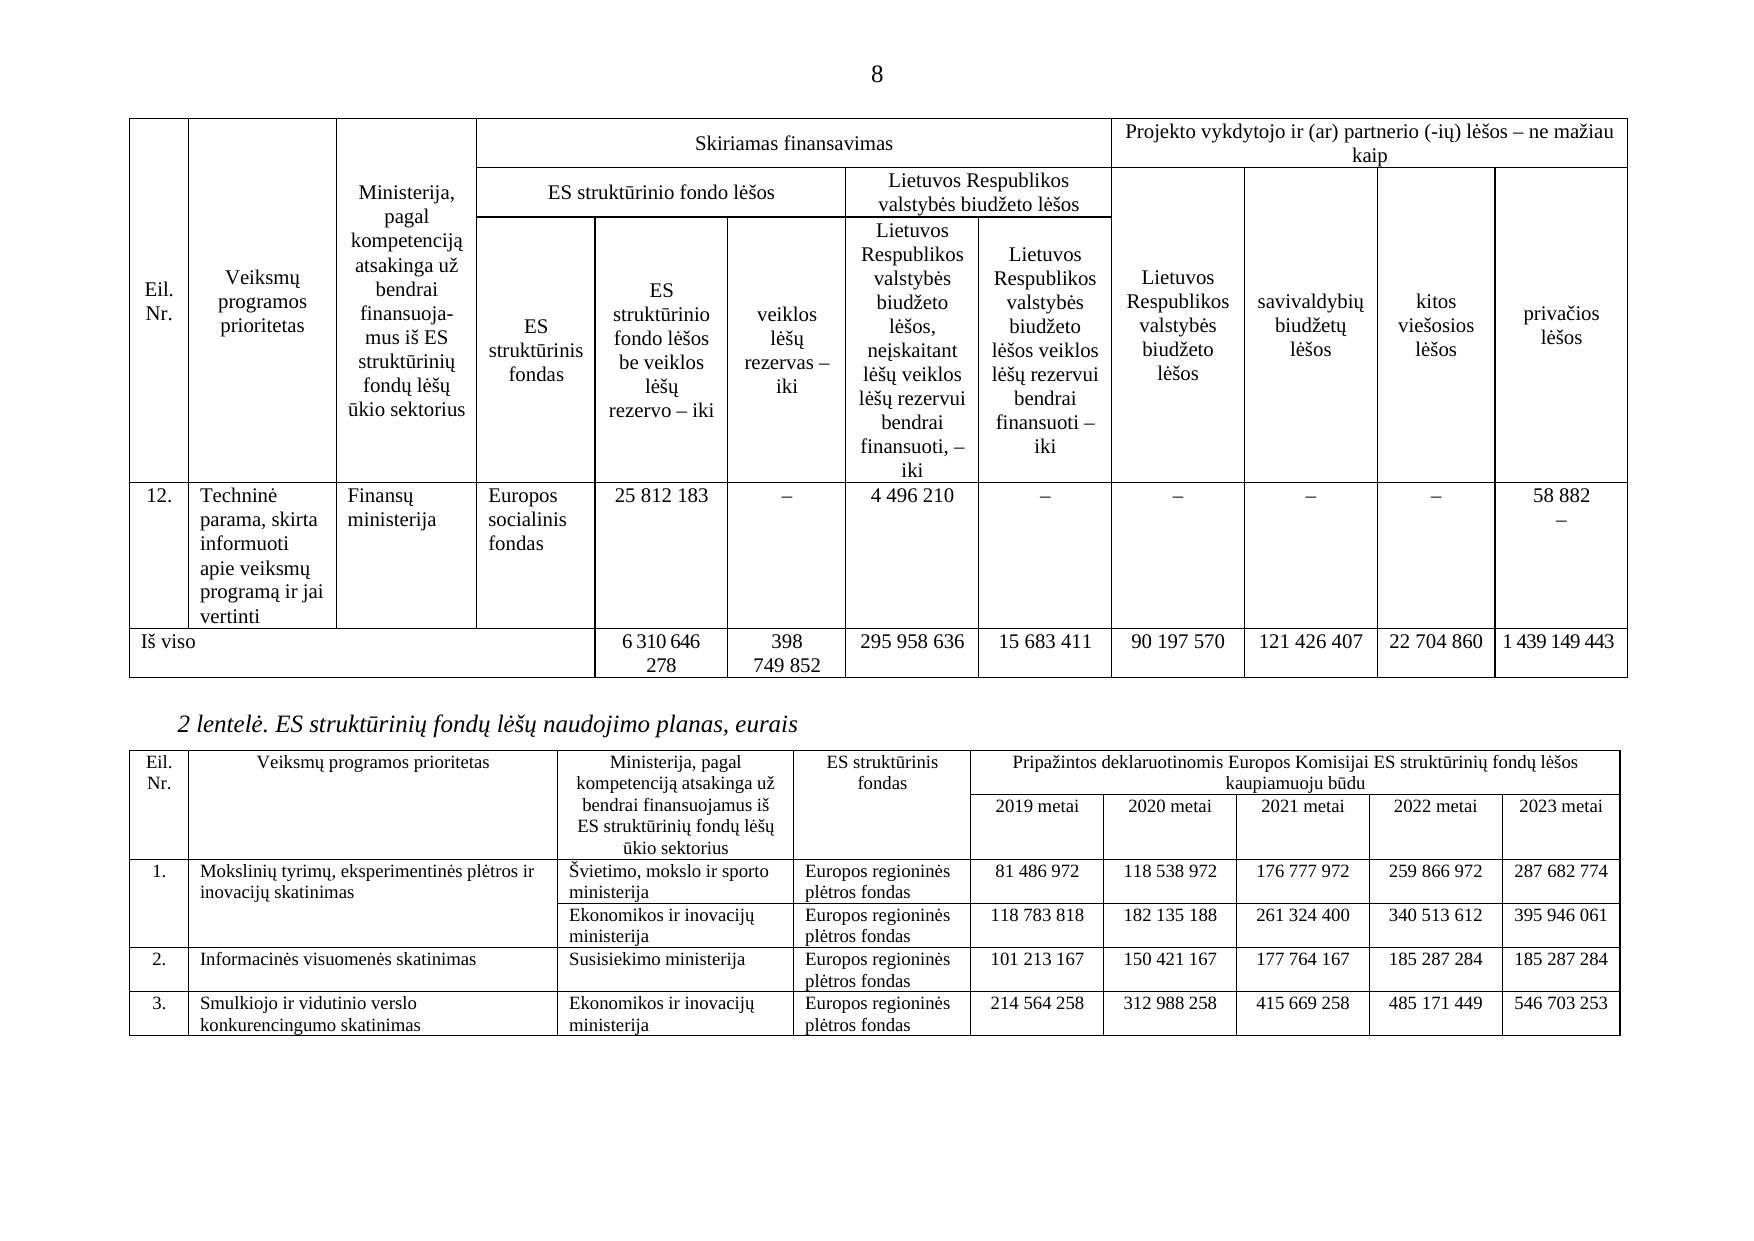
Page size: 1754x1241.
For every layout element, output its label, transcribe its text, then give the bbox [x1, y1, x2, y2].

table_cell 185 287 284 [1370, 948, 1502, 991]
table_cell 3. [130, 992, 188, 1035]
table_cell Ekonomikos ir inovacijų ministerija [558, 904, 793, 947]
table_cell – [979, 483, 1111, 628]
table_cell 177 764 167 [1237, 948, 1369, 991]
table_cell 2023 metai [1503, 795, 1619, 858]
table_cell 150 421 167 [1104, 948, 1236, 991]
table_cell 118 538 972 [1104, 860, 1236, 903]
table_cell Techninė parama, skirta informuoti apie veiksmų programą ir jai vertinti [189, 483, 336, 628]
table_cell Susisiekimo ministerija [558, 948, 793, 991]
table_cell Europos regioninės plėtros fondas [794, 904, 970, 947]
table_cell 12. [130, 483, 188, 628]
table_cell ES struktūrinio fondo lėšos [477, 168, 845, 216]
table_cell Iš viso [130, 629, 594, 677]
table_cell 4 496 210 [846, 483, 978, 628]
table_cell – [1245, 483, 1377, 628]
table_cell 176 777 972 [1237, 860, 1369, 903]
table_header ES struktūrinis fondas [794, 751, 970, 858]
table_cell 485 171 449 [1370, 992, 1502, 1035]
table_cell Lietuvos Respublikos valstybės biudžeto lėšos [1112, 168, 1244, 482]
table_cell 259 866 972 [1370, 860, 1502, 903]
table_cell – [728, 483, 845, 628]
table_cell 1 439 149 443 [1496, 629, 1627, 677]
table_cell – [1112, 483, 1244, 628]
table_cell Europos socialinis fondas [477, 483, 594, 628]
table_cell 22 704 860 [1378, 629, 1494, 677]
table_header Veiksmų programos prioritetas [189, 751, 557, 858]
table_cell Europos regioninės plėtros fondas [794, 948, 970, 991]
table_cell Švietimo, mokslo ir sporto ministerija [558, 860, 793, 903]
table_cell Mokslinių tyrimų, eksperimentinės plėtros ir inovacijų skatinimas [189, 860, 557, 947]
table_cell 58 882 – [1496, 483, 1627, 628]
table_cell 101 213 167 [971, 948, 1103, 991]
table_cell 15 683 411 [979, 629, 1111, 677]
table_cell Lietuvos Respublikos valstybės biudžeto lėšos veiklos lėšų rezervui bendrai finansuoti – iki [979, 218, 1111, 482]
table_cell 398 749 852 [728, 629, 845, 677]
table_cell Lietuvos Respublikos valstybės biudžeto lėšos, neįskaitant lėšų veiklos lėšų rezervui bendrai finansuoti, – iki [846, 218, 978, 482]
table_cell 6 310 646 278 [596, 629, 727, 677]
table_cell 1. [130, 860, 188, 947]
table_cell Finansų ministerija [337, 483, 476, 628]
table_cell Smulkiojo ir vidutinio verslo konkurencingumo skatinimas [189, 992, 557, 1035]
table_cell Europos regioninės plėtros fondas [794, 992, 970, 1035]
table_header Projekto vykdytojo ir (ar) partnerio (-ių) lėšos – ne mažiau kaip [1112, 119, 1627, 167]
table_cell 2. [130, 948, 188, 991]
table_header Eil. Nr. [130, 751, 188, 858]
table_header Ministerija, pagal kompetenciją atsakinga už bendrai finansuoja-mus iš ES struktūrinių fondų lėšų ūkio sektorius [337, 119, 476, 482]
table_cell savivaldybių biudžetų lėšos [1245, 168, 1377, 482]
table_cell 90 197 570 [1112, 629, 1244, 677]
table_cell 118 783 818 [971, 904, 1103, 947]
table_cell Lietuvos Respublikos valstybės biudžeto lėšos [846, 168, 1111, 216]
table_cell 81 486 972 [971, 860, 1103, 903]
table_header Skiriamas finansavimas [477, 119, 1111, 167]
table_cell 340 513 612 [1370, 904, 1502, 947]
table_cell Informacinės visuomenės skatinimas [189, 948, 557, 991]
table_header Eil. Nr. [130, 119, 188, 482]
table_cell 2019 metai [971, 795, 1103, 858]
table_cell 546 703 253 [1503, 992, 1619, 1035]
table_cell ES struktūrinio fondo lėšos be veiklos lėšų rezervo – iki [596, 218, 727, 482]
table_cell – [1378, 483, 1494, 628]
table_cell 2020 metai [1104, 795, 1236, 858]
table_cell ES struktūrinis fondas [477, 218, 594, 482]
table_cell Ekonomikos ir inovacijų ministerija [558, 992, 793, 1035]
table_cell 185 287 284 [1503, 948, 1619, 991]
table_header Veiksmų programos prioritetas [189, 119, 336, 482]
text 2 lentelė. ES struktūrinių fondų lėšų naudojimo planas, eurais [177, 709, 1526, 738]
table_cell 395 946 061 [1503, 904, 1619, 947]
table_cell 261 324 400 [1237, 904, 1369, 947]
table_cell 287 682 774 [1503, 860, 1619, 903]
table_header Ministerija, pagal kompetenciją atsakinga už bendrai finansuojamus iš ES struktūrinių fondų lėšų ūkio sektorius [558, 751, 793, 858]
table_cell 2021 metai [1237, 795, 1369, 858]
table_cell privačios lėšos [1496, 168, 1627, 482]
table_cell 25 812 183 [596, 483, 727, 628]
table_header Pripažintos deklaruotinomis Europos Komisijai ES struktūrinių fondų lėšos kaupiamuoju būdu [971, 751, 1619, 794]
table_cell 312 988 258 [1104, 992, 1236, 1035]
table_cell kitos viešosios lėšos [1378, 168, 1494, 482]
table_cell 2022 metai [1370, 795, 1502, 858]
table_cell 415 669 258 [1237, 992, 1369, 1035]
table_cell 121 426 407 [1245, 629, 1377, 677]
table_cell 295 958 636 [846, 629, 978, 677]
table_cell 182 135 188 [1104, 904, 1236, 947]
table_cell Europos regioninės plėtros fondas [794, 860, 970, 903]
table_cell veiklos lėšų rezervas – iki [728, 218, 845, 482]
table_cell 214 564 258 [971, 992, 1103, 1035]
